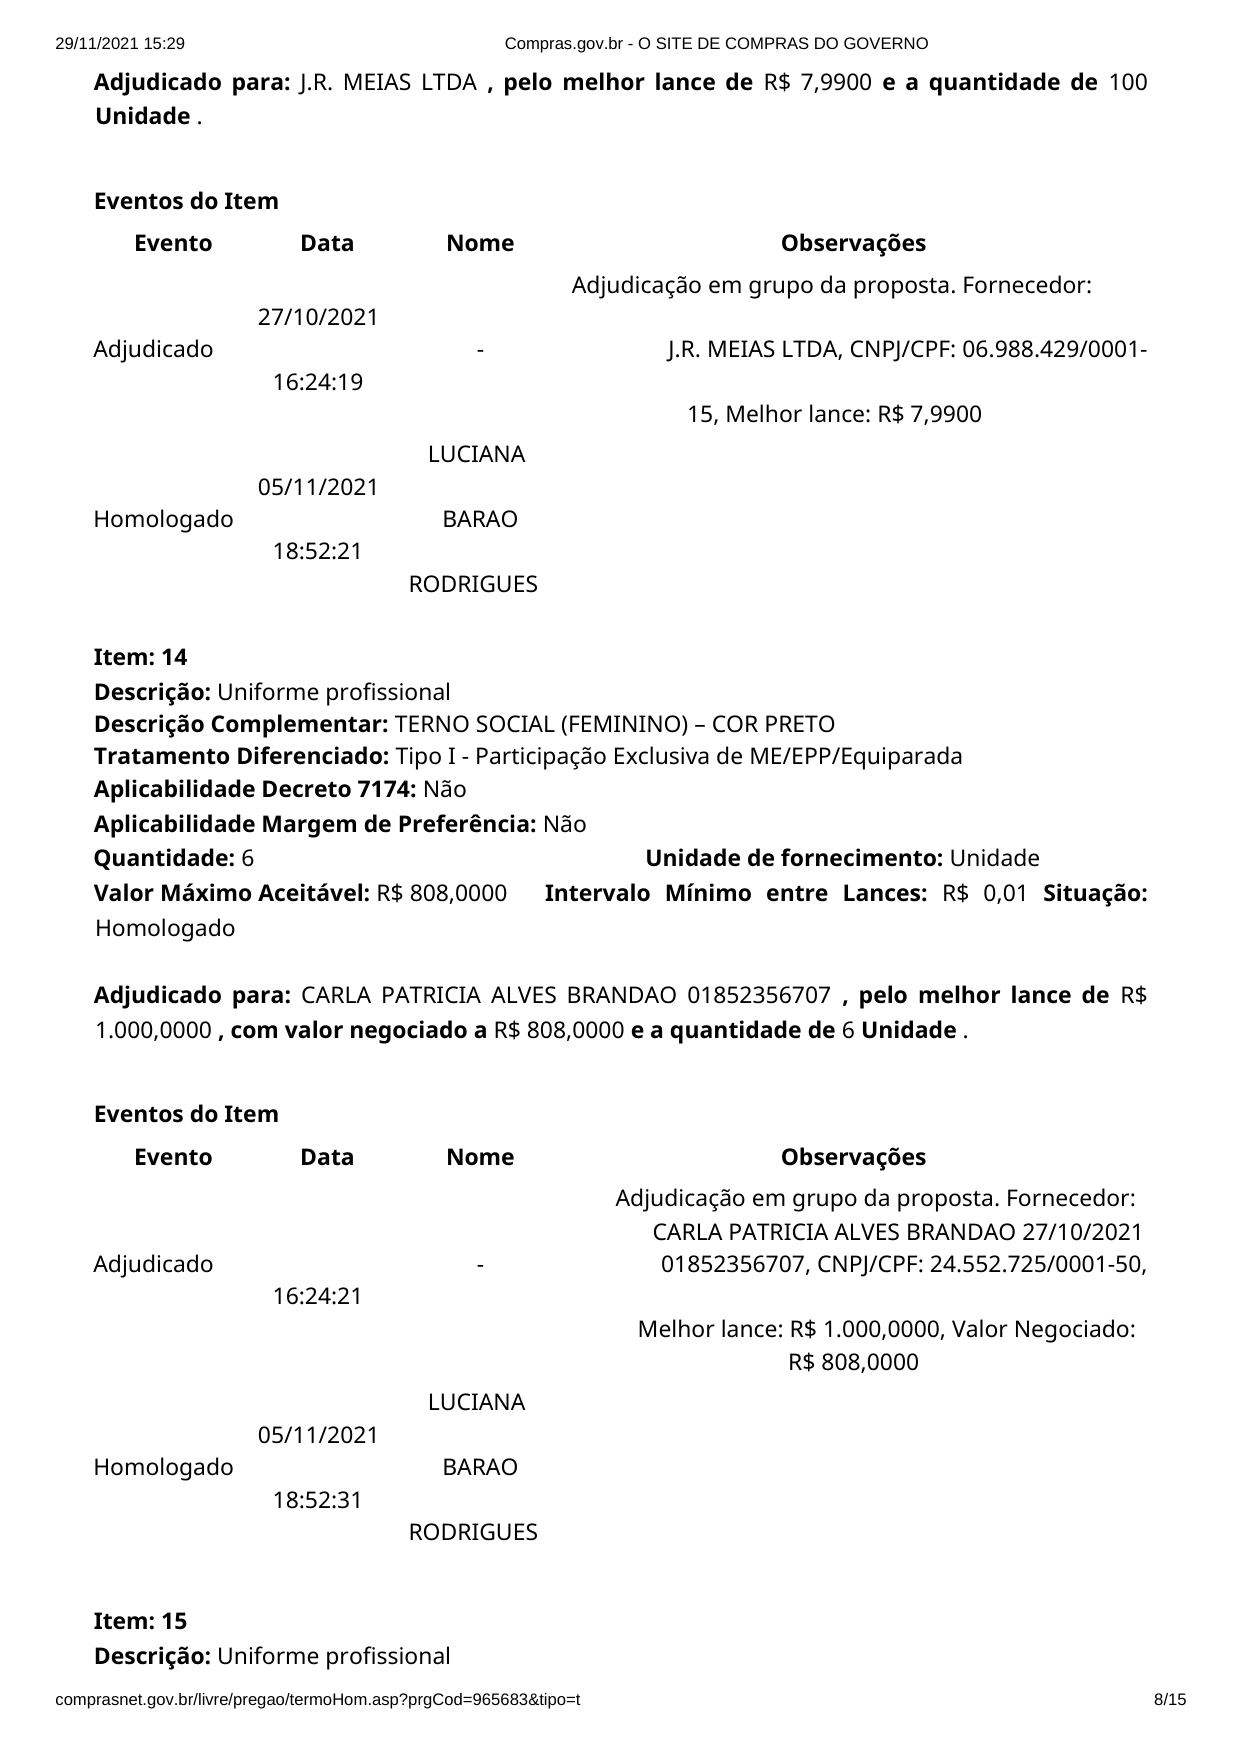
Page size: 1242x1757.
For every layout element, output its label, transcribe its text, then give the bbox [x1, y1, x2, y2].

text Melhor lance: R$ 1.000,0000, Valor Negociado: [93, 1313, 1136, 1344]
text Adjudicado para: J.R. MEIAS LTDA , pelo melhor lance de R$ 7,9900 e a quantidade de 100 Unidade . [94, 66, 1148, 131]
text Tratamento Diferenciado: Tipo I - Participação Exclusiva de ME/EPP/Equiparada [94, 740, 1148, 772]
text Aplicabilidade Decreto 7174: Não [94, 773, 1148, 804]
text Evento Data Nome Observações [93, 1140, 1148, 1172]
text Item: 15 [94, 1605, 1148, 1637]
text Adjudicado para: CARLA PATRICIA ALVES BRANDAO 01852356707 , pelo melhor lance de R$ 1.000,0000 , com valor negociado a R$ 808,0000 e a quantidade de 6 Unidade . [94, 979, 1148, 1045]
text RODRIGUES [408, 568, 1148, 599]
text CARLA PATRICIA ALVES BRANDAO 27/10/2021 [258, 1215, 1148, 1247]
text 16:24:19 [272, 365, 1148, 397]
text Descrição: Uniforme profissional [94, 1640, 1148, 1671]
text 05/11/2021 [258, 471, 1148, 502]
text Adjudicado - 01852356707, CNPJ/CPF: 24.552.725/0001-50, [93, 1248, 1148, 1279]
text Valor Máximo Aceitável: R$ 808,0000 Intervalo Mínimo entre Lances: R$ 0,01 Situação: Homologado [94, 877, 1148, 943]
text 16:24:21 [272, 1280, 1148, 1311]
text R$ 808,0000 [559, 1346, 1148, 1377]
text Homologado BARAO [93, 1451, 1148, 1482]
text LUCIANA [428, 1386, 1148, 1418]
text Aplicabilidade Margem de Preferência: Não [94, 807, 1148, 839]
text 15, Melhor lance: R$ 7,9900 [687, 398, 1148, 429]
text Descrição Complementar: TERNO SOCIAL (FEMININO) – COR PRETO [94, 708, 1148, 739]
text 18:52:21 [272, 535, 1148, 567]
text 05/11/2021 [258, 1419, 1148, 1450]
text Evento Data Nome Observações [93, 227, 1148, 258]
text Adjudicação em grupo da proposta. Fornecedor: [93, 1182, 1136, 1213]
text Eventos do Item [94, 184, 1148, 216]
text Adjudicado - J.R. MEIAS LTDA, CNPJ/CPF: 06.988.429/0001- [93, 333, 1148, 364]
text 18:52:31 [272, 1483, 1148, 1515]
text RODRIGUES [408, 1516, 1148, 1547]
text Item: 14 [94, 641, 1148, 672]
text Homologado BARAO [93, 503, 1148, 534]
text Eventos do Item [94, 1098, 1148, 1129]
text LUCIANA [428, 438, 1148, 469]
text Adjudicação em grupo da proposta. Fornecedor: 27/10/2021 [258, 269, 1148, 332]
text Quantidade: 6 Unidade de fornecimento: Unidade [93, 842, 1148, 873]
text Descrição: Uniforme profissional [94, 676, 1148, 707]
